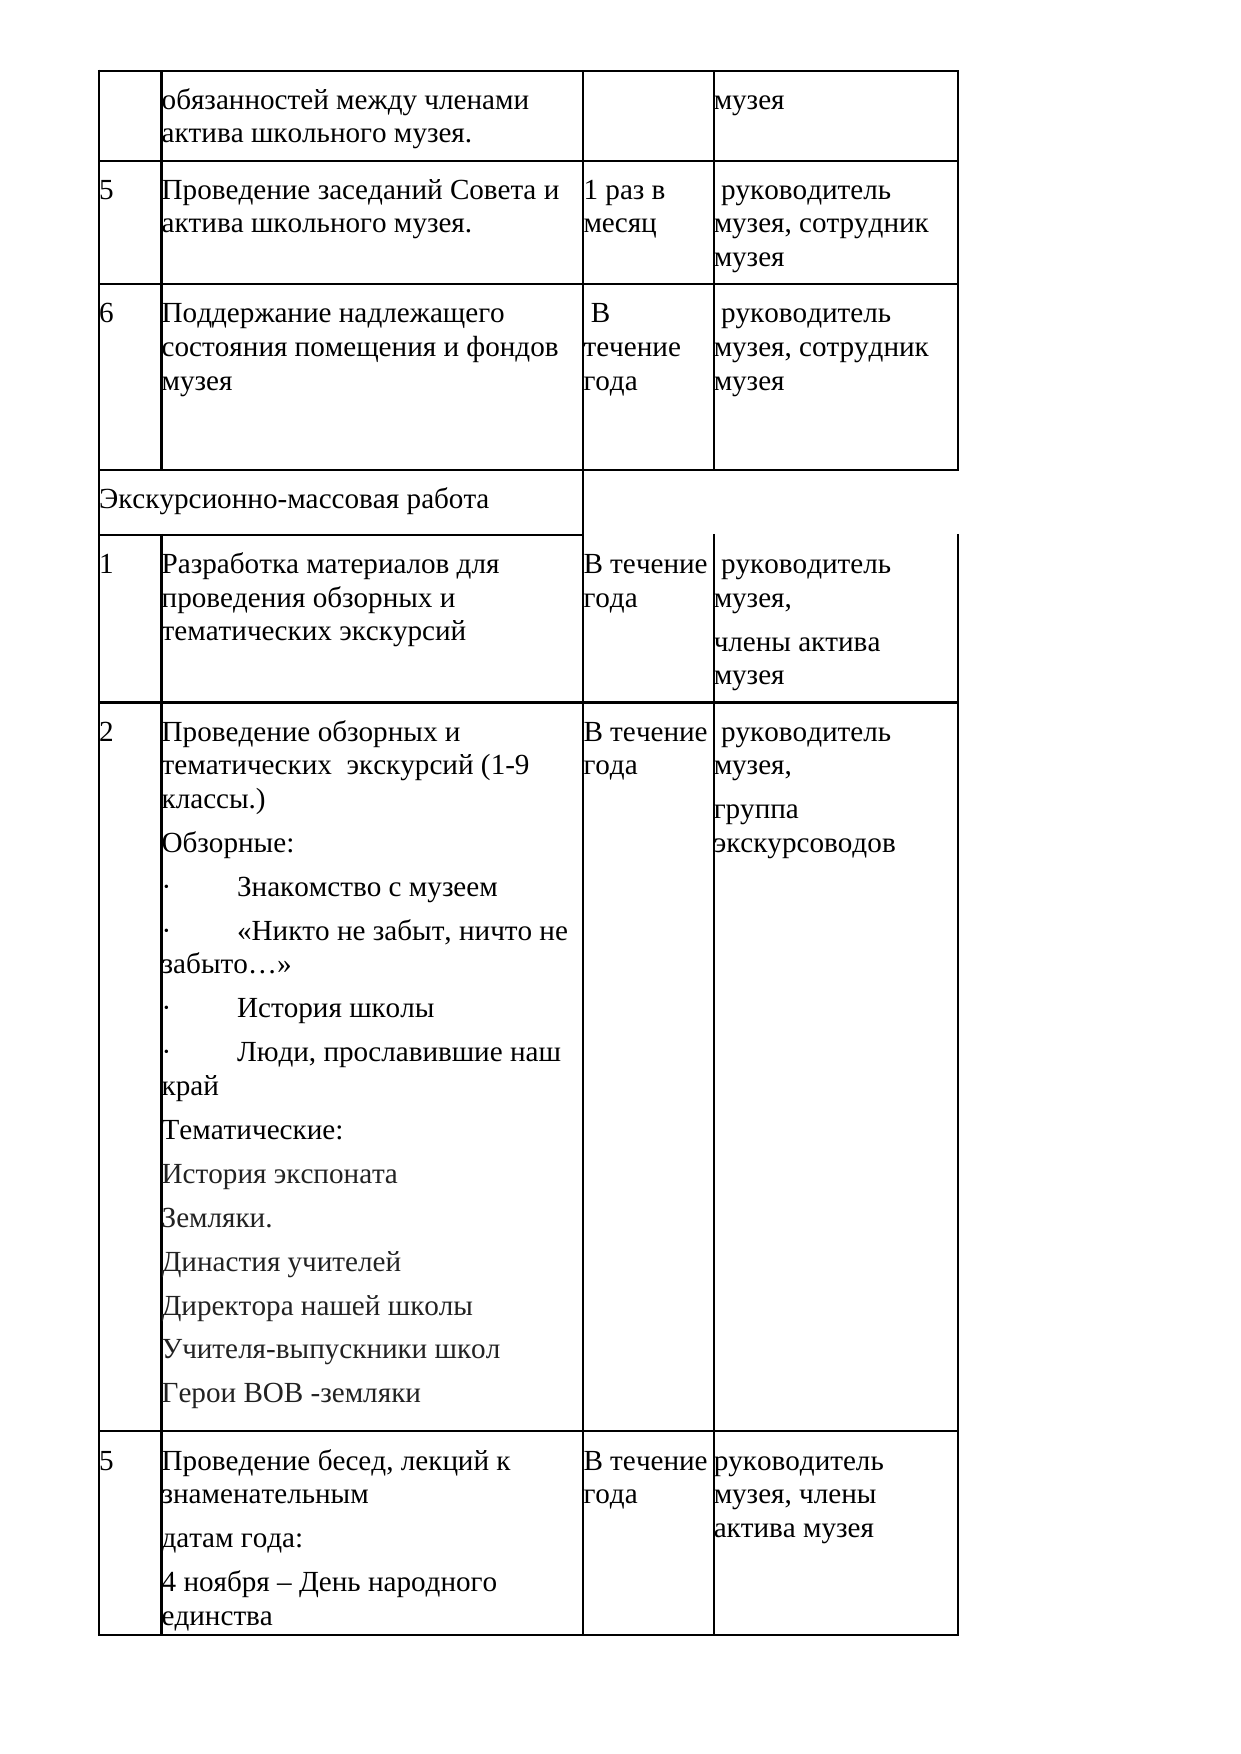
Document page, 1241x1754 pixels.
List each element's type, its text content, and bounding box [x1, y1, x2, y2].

table_cell Экскурсионно-массовая работа [100, 471, 582, 534]
table_cell В течение года [584, 534, 713, 701]
table_cell руководитель музея, члены актива музея [715, 534, 957, 701]
table_cell 6 [100, 285, 160, 468]
table_cell обязанностей между членами актива школьного музея. [163, 72, 582, 159]
table_cell В течение года [584, 704, 713, 1430]
table_cell 5 [100, 1432, 160, 1634]
table_cell [959, 160, 1149, 283]
table_cell [959, 283, 1149, 468]
table_cell Проведение заседаний Совета и актива школьного музея. [163, 162, 582, 283]
table_cell [959, 70, 1149, 159]
table_cell Поддержание надлежащего состояния помещения и фондов музея [163, 285, 582, 468]
table_cell Разработка материалов для проведения обзорных и тематических экскурсий [163, 536, 582, 701]
table_cell руководитель музея, члены актива музея [715, 1432, 957, 1634]
table_cell 1 [100, 536, 160, 701]
table_cell руководитель музея, сотрудник музея [715, 162, 957, 283]
table_cell [584, 72, 713, 159]
table_cell 5 [100, 162, 160, 283]
table_cell 1 раз в месяц [584, 162, 713, 283]
table_cell [584, 469, 1149, 534]
table_cell [959, 534, 1149, 701]
table_cell руководитель музея, группа экскурсоводов [715, 704, 957, 1430]
table_cell Проведение бесед, лекций к знаменательным датам года: 4 ноября – День народного единства [163, 1432, 582, 1634]
table_cell руководитель музея, сотрудник музея [715, 285, 957, 468]
table_cell В течение года [584, 285, 713, 468]
table_cell [100, 72, 160, 159]
table_cell [959, 1430, 1149, 1634]
table_cell 2 [100, 704, 160, 1430]
table_cell Проведение обзорных и тематических экскурсий (1-9 классы.) Обзорные: · Знакомство с музеем · «Никто не забыт, ничто не забыто…» · История школы · Люди, прославившие наш край Тематические: История экспоната Земляки. Династия учителей Директора нашей школы Учителя-выпускники школ Герои ВОВ -земляки [163, 704, 582, 1430]
table_cell [959, 701, 1149, 1430]
table_cell В течение года [584, 1432, 713, 1634]
table_cell музея [715, 72, 957, 159]
